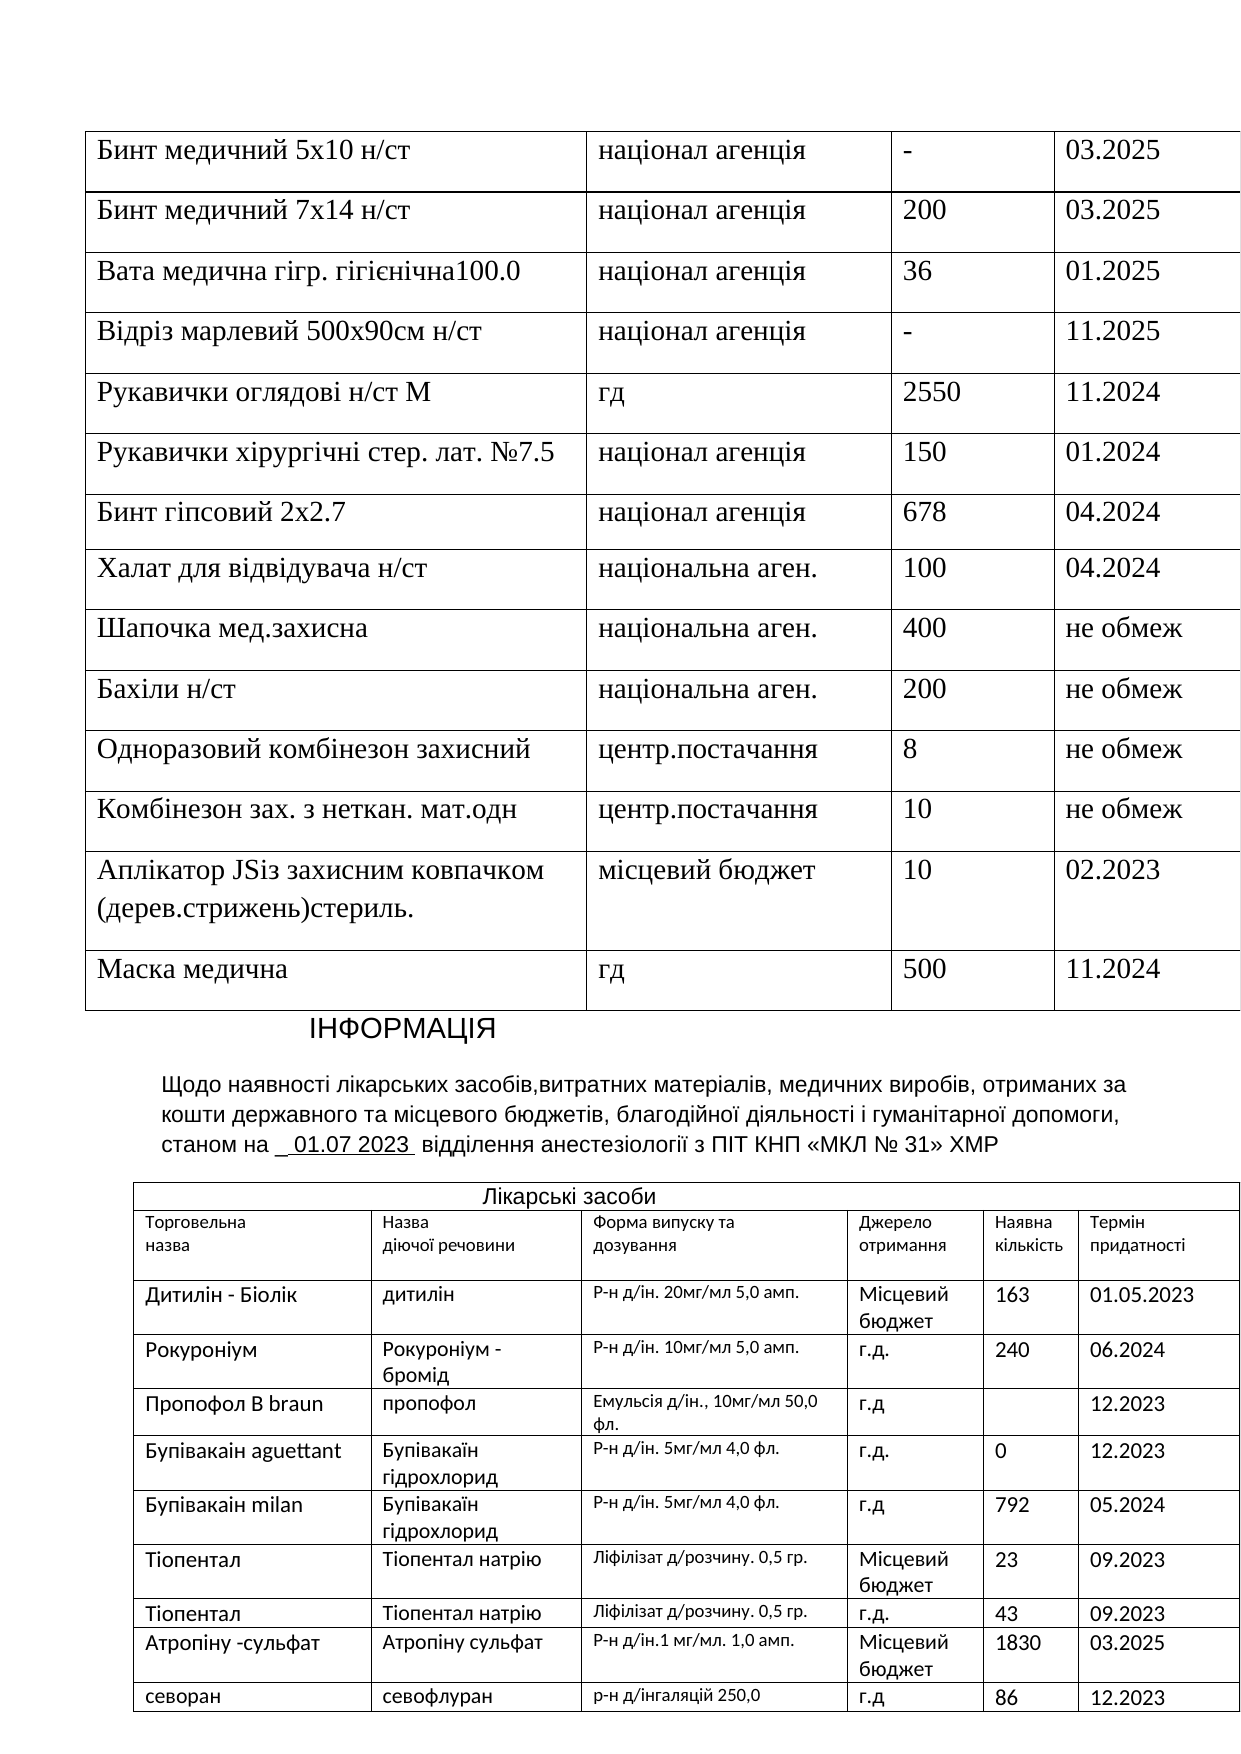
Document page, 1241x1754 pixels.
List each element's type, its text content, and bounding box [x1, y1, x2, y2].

table_cell 03.2025 [1055, 132, 1240, 191]
table_cell р-н д/інгаляцій 250,0 [582, 1683, 847, 1711]
table_cell 09.2023 [1079, 1599, 1239, 1627]
table_header Лікарські засоби [134, 1183, 1239, 1210]
text ІНФОРМАЦІЯ [28, 1011, 1177, 1045]
table_cell 11.2024 [1055, 951, 1240, 1010]
table_cell 43 [984, 1599, 1078, 1627]
table_cell 10 [892, 792, 1054, 851]
table_cell 200 [892, 671, 1054, 730]
table_cell Ліфілізат д/розчину. 0,5 гр. [582, 1545, 847, 1598]
table_cell г.д [848, 1683, 983, 1711]
table_cell Ліфілізат д/розчину. 0,5 гр. [582, 1599, 847, 1627]
table_cell Тіопентал [134, 1599, 371, 1627]
table_cell 792 [984, 1491, 1078, 1544]
table_cell національна аген. [587, 550, 891, 609]
table_cell Пропофол B braun [134, 1389, 371, 1435]
table_cell Місцевий бюджет [848, 1281, 983, 1334]
table_cell 8 [892, 731, 1054, 791]
table_cell Р-н д/ін. 20мг/мл 5,0 амп. [582, 1281, 847, 1334]
table_cell г.д. [848, 1436, 983, 1489]
table_cell Атропіну сульфат [372, 1628, 581, 1682]
table_cell Вата медична гігр. гігієнічна100.0 [86, 253, 586, 312]
table_cell націонал агенція [587, 193, 891, 252]
table_cell Відріз марлевий 500х90см н/ст [86, 313, 586, 373]
table_cell Халат для відвідувача н/ст [86, 550, 586, 609]
table_cell гд [587, 951, 891, 1010]
table_cell 09.2023 [1079, 1545, 1239, 1598]
table_cell націонал агенція [587, 495, 891, 549]
table_cell націонал агенція [587, 132, 891, 191]
table_cell Бупівакаін aguettant [134, 1436, 371, 1489]
table_cell Місцевий бюджет [848, 1628, 983, 1682]
table_cell Р-н д/ін.1 мг/мл. 1,0 амп. [582, 1628, 847, 1682]
table_cell 03.2025 [1055, 193, 1240, 252]
table_cell Рокуроніум - бромід [372, 1335, 581, 1388]
table_cell 163 [984, 1281, 1078, 1334]
table_cell Бинт медичний 5х10 н/ст [86, 132, 586, 191]
table_cell [984, 1389, 1078, 1435]
table_cell Одноразовий комбінезон захисний [86, 731, 586, 791]
table_cell 100 [892, 550, 1054, 609]
table_cell 01.05.2023 [1079, 1281, 1239, 1334]
table_cell Комбінезон зах. з неткан. мат.одн [86, 792, 586, 851]
table_cell 23 [984, 1545, 1078, 1598]
table_cell 0 [984, 1436, 1078, 1489]
table_cell Бупівакаїн гідрохлорид [372, 1491, 581, 1544]
table_cell Тіопентал натрію [372, 1545, 581, 1598]
table_cell 01.2024 [1055, 434, 1240, 493]
table_cell дитилін [372, 1281, 581, 1334]
table_cell Бахіли н/ст [86, 671, 586, 730]
table_cell 01.2025 [1055, 253, 1240, 312]
table_cell національна аген. [587, 610, 891, 670]
table_cell 04.2024 [1055, 495, 1240, 549]
table_cell Р-н д/ін. 5мг/мл 4,0 фл. [582, 1491, 847, 1544]
table_cell 500 [892, 951, 1054, 1010]
table_cell 1830 [984, 1628, 1078, 1682]
table_cell націонал агенція [587, 434, 891, 493]
table_cell не обмеж [1055, 731, 1240, 791]
table_cell Бинт медичний 7х14 н/ст [86, 193, 586, 252]
table_cell 2550 [892, 374, 1054, 433]
table_cell гд [587, 374, 891, 433]
table_cell г.д [848, 1491, 983, 1544]
table_cell Назва діючої речовини [372, 1211, 581, 1279]
table_cell 10 [892, 852, 1054, 950]
table_cell Джерело отримання [848, 1211, 983, 1279]
table_cell г.д [848, 1389, 983, 1435]
table_cell - [892, 313, 1054, 373]
table_cell не обмеж [1055, 610, 1240, 670]
table_cell Форма випуску та дозування [582, 1211, 847, 1279]
table_cell севоран [134, 1683, 371, 1711]
table_cell центр.постачання [587, 792, 891, 851]
table_cell націонал агенція [587, 253, 891, 312]
table_cell Наявна кількість [984, 1211, 1078, 1279]
table_cell Тіопентал натрію [372, 1599, 581, 1627]
table_cell Атропіну -сульфат [134, 1628, 371, 1682]
table_cell 240 [984, 1335, 1078, 1388]
table_cell 12.2023 [1079, 1389, 1239, 1435]
table_cell не обмеж [1055, 792, 1240, 851]
table_cell 05.2024 [1079, 1491, 1239, 1544]
table_cell Емульсія д/ін., 10мг/мл 50,0 фл. [582, 1389, 847, 1435]
table_cell 12.2023 [1079, 1436, 1239, 1489]
table_cell Рокуроніум [134, 1335, 371, 1388]
table_cell 36 [892, 253, 1054, 312]
table_cell 03.2025 [1079, 1628, 1239, 1682]
table_cell Бупівакаін milan [134, 1491, 371, 1544]
table_cell Термін придатності [1079, 1211, 1239, 1279]
table_cell 200 [892, 193, 1054, 252]
table_cell г.д. [848, 1599, 983, 1627]
table_cell Р-н д/ін. 5мг/мл 4,0 фл. [582, 1436, 847, 1489]
table_cell 400 [892, 610, 1054, 670]
table_cell севофлуран [372, 1683, 581, 1711]
table_cell Шапочка мед.захисна [86, 610, 586, 670]
table_cell національна аген. [587, 671, 891, 730]
table_cell Бинт гіпсовий 2х2.7 [86, 495, 586, 549]
table_cell 678 [892, 495, 1054, 549]
text Щодо наявності лікарських засобів,витратних матеріалів, медичних виробів, отриманих за кошти державного та місцевого бюджетів, благодійної діяльності і гуманітарної допомоги, станом на _ 01.07 2023 відділення анестезіології з ПІТ КНП «МКЛ № 31» ХМР [161, 1071, 1177, 1158]
table_cell націонал агенція [587, 313, 891, 373]
table_cell Місцевий бюджет [848, 1545, 983, 1598]
table_cell Дитилін - Біолік [134, 1281, 371, 1334]
table_cell 04.2024 [1055, 550, 1240, 609]
table_cell 12.2023 [1079, 1683, 1239, 1711]
table_cell Рукавички оглядові н/ст М [86, 374, 586, 433]
table_cell 150 [892, 434, 1054, 493]
table_cell Рукавички хірургічні стер. лат. №7.5 [86, 434, 586, 493]
table_cell Торговельна назва [134, 1211, 371, 1279]
table_cell Аплікатор JSіз захисним ковпачком (дерев.стрижень)стериль. [86, 852, 586, 950]
table_cell - [892, 132, 1054, 191]
table_cell центр.постачання [587, 731, 891, 791]
table_cell Бупівакаїн гідрохлорид [372, 1436, 581, 1489]
table_cell місцевий бюджет [587, 852, 891, 950]
table_cell Тіопентал [134, 1545, 371, 1598]
table_cell г.д. [848, 1335, 983, 1388]
table_cell не обмеж [1055, 671, 1240, 730]
table_cell 11.2024 [1055, 374, 1240, 433]
table_cell Р-н д/ін. 10мг/мл 5,0 амп. [582, 1335, 847, 1388]
table_cell 06.2024 [1079, 1335, 1239, 1388]
table_cell 02.2023 [1055, 852, 1240, 950]
table_cell пропофол [372, 1389, 581, 1435]
table_cell Маска медична [86, 951, 586, 1010]
table_cell 86 [984, 1683, 1078, 1711]
table_cell 11.2025 [1055, 313, 1240, 373]
